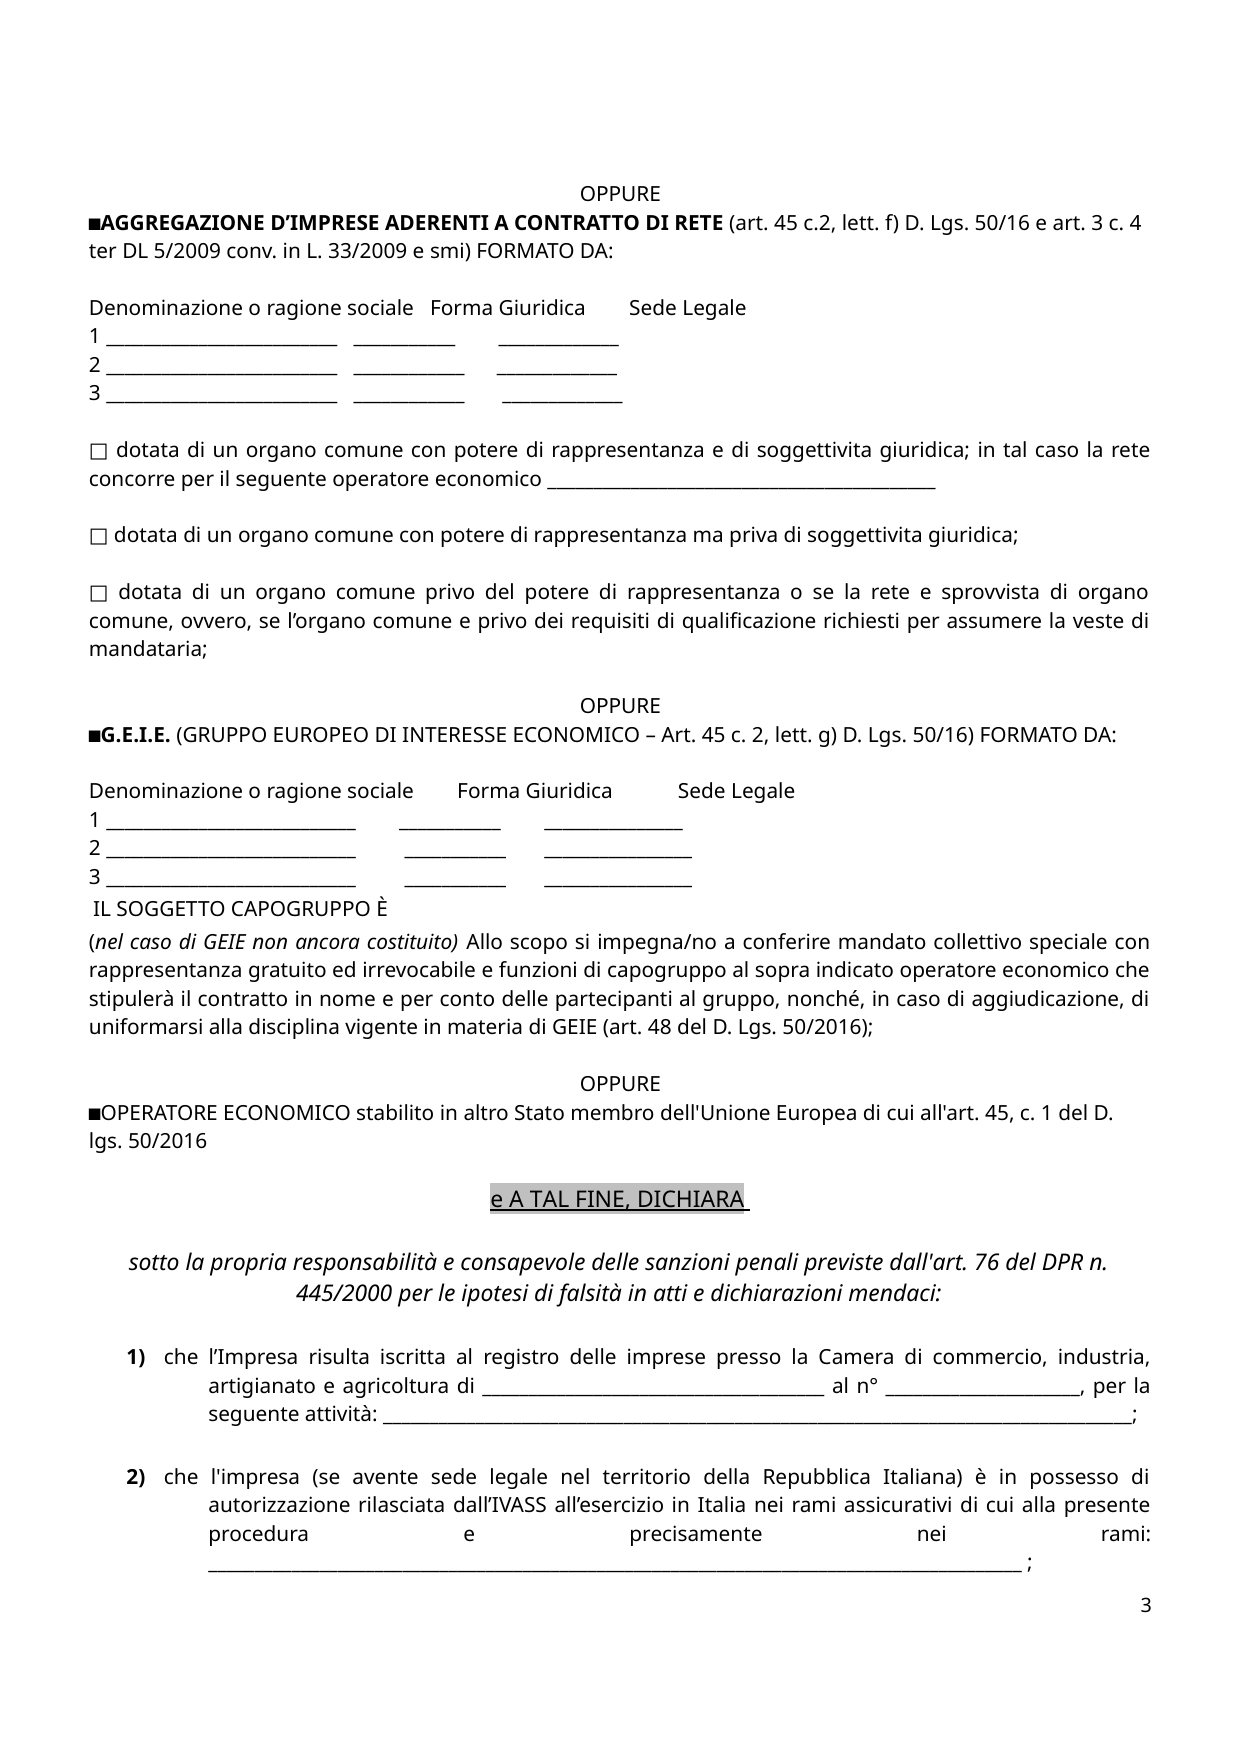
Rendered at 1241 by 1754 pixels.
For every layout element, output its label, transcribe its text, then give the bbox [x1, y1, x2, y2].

text 1 _________________________ ___________ _____________ [89, 322, 1152, 350]
text sotto la propria responsabilità e consapevole delle sanzioni penali previste dall'art. 76 del DPR n. 445/2000 per le ipotesi di falsità in atti e dichiarazioni mendaci: [89, 1246, 1152, 1308]
text 2 ___________________________ ___________ ________________ [89, 833, 1152, 862]
text e A TAL FINE, DICHIARA [89, 1183, 1152, 1214]
text 2 _________________________ ____________ _____________ [89, 350, 1152, 378]
text 3 _________________________ ____________ _____________ [89, 378, 1152, 407]
text □ dotata di un organo comune con potere di rappresentanza ma priva di soggettivita giuridica; [89, 521, 1152, 549]
text □ dotata di un organo comune con potere di rappresentanza e di soggettivita giuridica; in tal caso la rete concorre per il seguente operatore economico __________________________________________ [89, 435, 1152, 492]
text OPPURE [89, 1069, 1152, 1098]
list che l’Impresa risulta iscritta al registro delle imprese presso la Camera di commercio, industria, artigianato e agricoltura di _____________________________________ al n° _____________________, per la seguente attività: _________________________________________________________________________________; [126, 1342, 1152, 1428]
text (nel caso di GEIE non ancora costituito) Allo scopo si impegna/no a conferire mandato collettivo speciale con rappresentanza gratuito ed irrevocabile e funzioni di capogruppo al sopra indicato operatore economico che stipulerà il contratto in nome e per conto delle partecipanti al gruppo, nonché, in caso di aggiudicazione, di uniformarsi alla disciplina vigente in materia di GEIE (art. 48 del D. Lgs. 50/2016); [89, 927, 1152, 1041]
list OPERATORE ECONOMICO stabilito in altro Stato membro dell'Unione Europea di cui all'art. 45, c. 1 del D. lgs. 50/2016 [89, 1098, 1152, 1154]
text 1 ___________________________ ___________ _______________ [89, 805, 1152, 833]
text Denominazione o ragione sociale Forma Giuridica Sede Legale [89, 777, 1152, 805]
list G.E.I.E. (GRUPPO EUROPEO DI INTERESSE ECONOMICO – Art. 45 c. 2, lett. g) D. Lgs. 50/16) FORMATO DA: [89, 720, 1152, 748]
text 3 ___________________________ ___________ ________________ [89, 862, 1152, 890]
list che l'impresa (se avente sede legale nel territorio della Repubblica Italiana) è in possesso di autorizzazione rilasciata dall’IVASS all’esercizio in Italia nei rami assicurativi di cui alla presente procedura e precisamente nei rami: ________________________________________________________________________________________ ; [126, 1462, 1152, 1576]
text OPPURE [89, 179, 1152, 208]
text Denominazione o ragione sociale Forma Giuridica Sede Legale [89, 293, 1152, 322]
text OPPURE [89, 691, 1152, 720]
text □ dotata di un organo comune privo del potere di rappresentanza o se la rete e sprovvista di organo comune, ovvero, se l’organo comune e privo dei requisiti di qualificazione richiesti per assumere la veste di mandataria; [89, 577, 1152, 663]
text IL SOGGETTO CAPOGRUPPO È [89, 890, 1152, 927]
list AGGREGAZIONE D’IMPRESE ADERENTI A CONTRATTO DI RETE (art. 45 c.2, lett. f) D. Lgs. 50/16 e art. 3 c. 4 ter DL 5/2009 conv. in L. 33/2009 e smi) FORMATO DA: [89, 208, 1152, 265]
